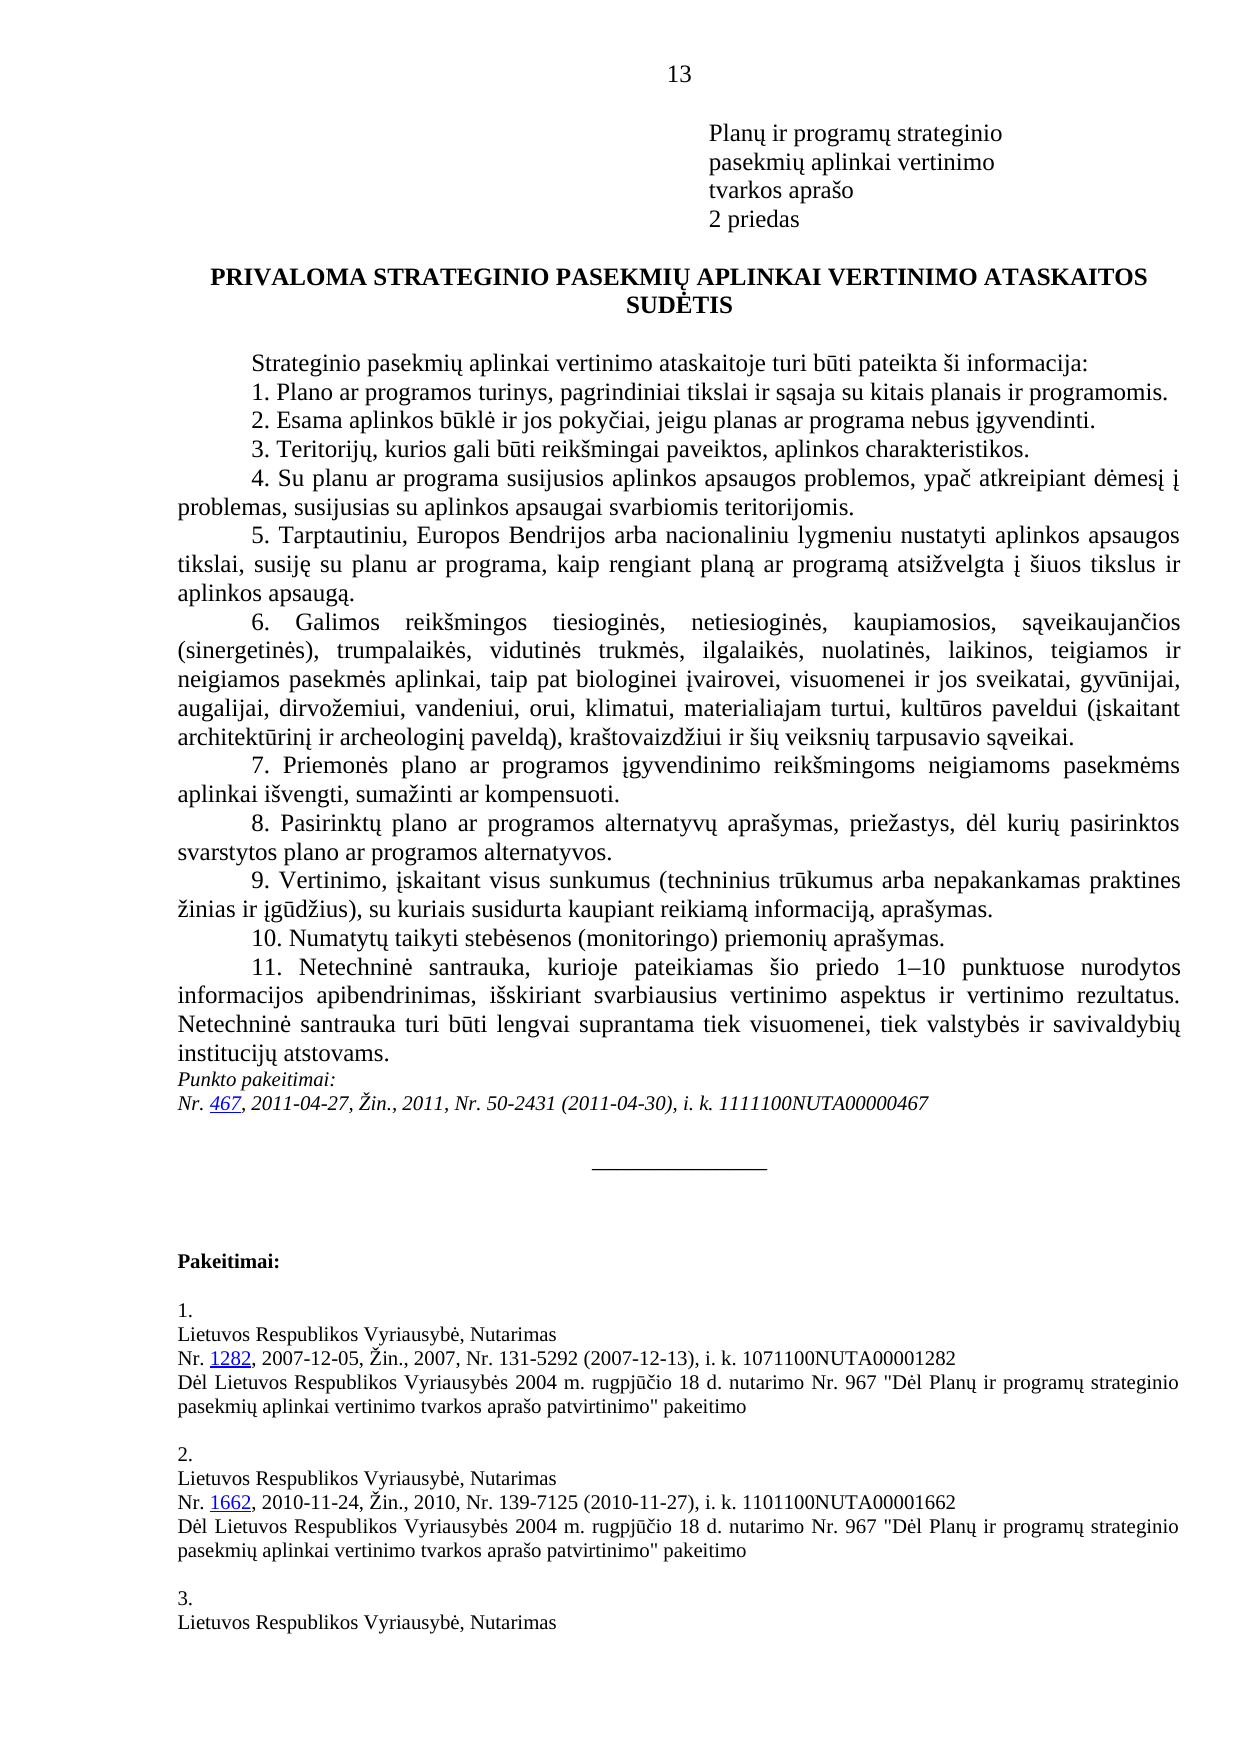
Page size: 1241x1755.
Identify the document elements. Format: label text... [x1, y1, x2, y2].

text 8. Pasirinktų plano ar programos alternatyvų aprašymas, priežastys, dėl kurių pasirinktos svarstytos plano ar programos alternatyvos. [177, 808, 1181, 866]
text 5. Tarptautiniu, Europos Bendrijos arba nacionaliniu lygmeniu nustatyti aplinkos apsaugos tikslai, susiję su planu ar programa, kaip rengiant planą ar programą atsižvelgta į šiuos tikslus ir aplinkos apsaugą. [177, 521, 1181, 607]
text 2 priedas [177, 204, 1181, 233]
text 2. Esama aplinkos būklė ir jos pokyčiai, jeigu planas ar programa nebus įgyvendinti. [177, 406, 1181, 434]
text tvarkos aprašo [177, 176, 1181, 204]
text Lietuvos Respublikos Vyriausybė, Nutarimas [177, 1322, 1181, 1346]
text Lietuvos Respublikos Vyriausybė, Nutarimas [177, 1610, 1181, 1634]
text Nr. 1282, 2007-12-05, Žin., 2007, Nr. 131-5292 (2007-12-13), i. k. 1071100NUTA00001282 [177, 1346, 1181, 1370]
text Dėl Lietuvos Respublikos Vyriausybės 2004 m. rugpjūčio 18 d. nutarimo Nr. 967 "Dėl Planų ir programų strateginio pasekmių aplinkai vertinimo tvarkos aprašo patvirtinimo" pakeitimo [177, 1514, 1181, 1562]
text 1. [177, 1297, 1181, 1322]
text 9. Vertinimo, įskaitant visus sunkumus (techninius trūkumus arba nepakankamas praktines žinias ir įgūdžius), su kuriais susidurta kaupiant reikiamą informaciją, aprašymas. [177, 866, 1181, 923]
text Punkto pakeitimai: [177, 1067, 1181, 1091]
text PRIVALOMA STRATEGINIO PASEKMIŲ APLINKAI VERTINIMO ATASKAITOS SUDĖTIS [177, 262, 1181, 319]
text 4. Su planu ar programa susijusios aplinkos apsaugos problemos, ypač atkreipiant dėmesį į problemas, susijusias su aplinkos apsaugai svarbiomis teritorijomis. [177, 463, 1181, 521]
text pasekmių aplinkai vertinimo [177, 147, 1181, 176]
text 6. Galimos reikšmingos tiesioginės, netiesioginės, kaupiamosios, sąveikaujančios (sinergetinės), trumpalaikės, vidutinės trukmės, ilgalaikės, nuolatinės, laikinos, teigiamos ir neigiamos pasekmės aplinkai, taip pat biologinei įvairovei, visuomenei ir jos sveikatai, gyvūnijai, augalijai, dirvožemiui, vandeniui, orui, klimatui, materialiajam turtui, kultūros paveldui (įskaitant architektūrinį ir archeologinį paveldą), kraštovaizdžiui ir šių veiksnių tarpusavio sąveikai. [177, 607, 1181, 751]
text Planų ir programų strateginio [709, 118, 1181, 147]
text 2. [177, 1442, 1181, 1466]
text Nr. 1662, 2010-11-24, Žin., 2010, Nr. 139-7125 (2010-11-27), i. k. 1101100NUTA00001662 [177, 1490, 1181, 1514]
text Nr. 467, 2011-04-27, Žin., 2011, Nr. 50-2431 (2011-04-30), i. k. 1111100NUTA00000467 [177, 1091, 1181, 1115]
text Strateginio pasekmių aplinkai vertinimo ataskaitoje turi būti pateikta ši informacija: [177, 348, 1181, 377]
text Lietuvos Respublikos Vyriausybė, Nutarimas [177, 1466, 1181, 1490]
text 10. Numatytų taikyti stebėsenos (monitoringo) priemonių aprašymas. [177, 923, 1181, 952]
text Dėl Lietuvos Respublikos Vyriausybės 2004 m. rugpjūčio 18 d. nutarimo Nr. 967 "Dėl Planų ir programų strateginio pasekmių aplinkai vertinimo tvarkos aprašo patvirtinimo" pakeitimo [177, 1370, 1181, 1418]
text 7. Priemonės plano ar programos įgyvendinimo reikšmingoms neigiamoms pasekmėms aplinkai išvengti, sumažinti ar kompensuoti. [177, 751, 1181, 808]
text Pakeitimai: [177, 1249, 1181, 1273]
text 11. Netechninė santrauka, kurioje pateikiamas šio priedo 1–10 punktuose nurodytos informacijos apibendrinimas, išskiriant svarbiausius vertinimo aspektus ir vertinimo rezultatus. Netechninė santrauka turi būti lengvai suprantama tiek visuomenei, tiek valstybės ir savivaldybių institucijų atstovams. [177, 952, 1181, 1067]
text 3. Teritorijų, kurios gali būti reikšmingai paveiktos, aplinkos charakteristikos. [177, 434, 1181, 463]
text ______________ [177, 1144, 1181, 1172]
text 3. [177, 1586, 1181, 1610]
text 1. Plano ar programos turinys, pagrindiniai tikslai ir sąsaja su kitais planais ir programomis. [177, 377, 1181, 406]
